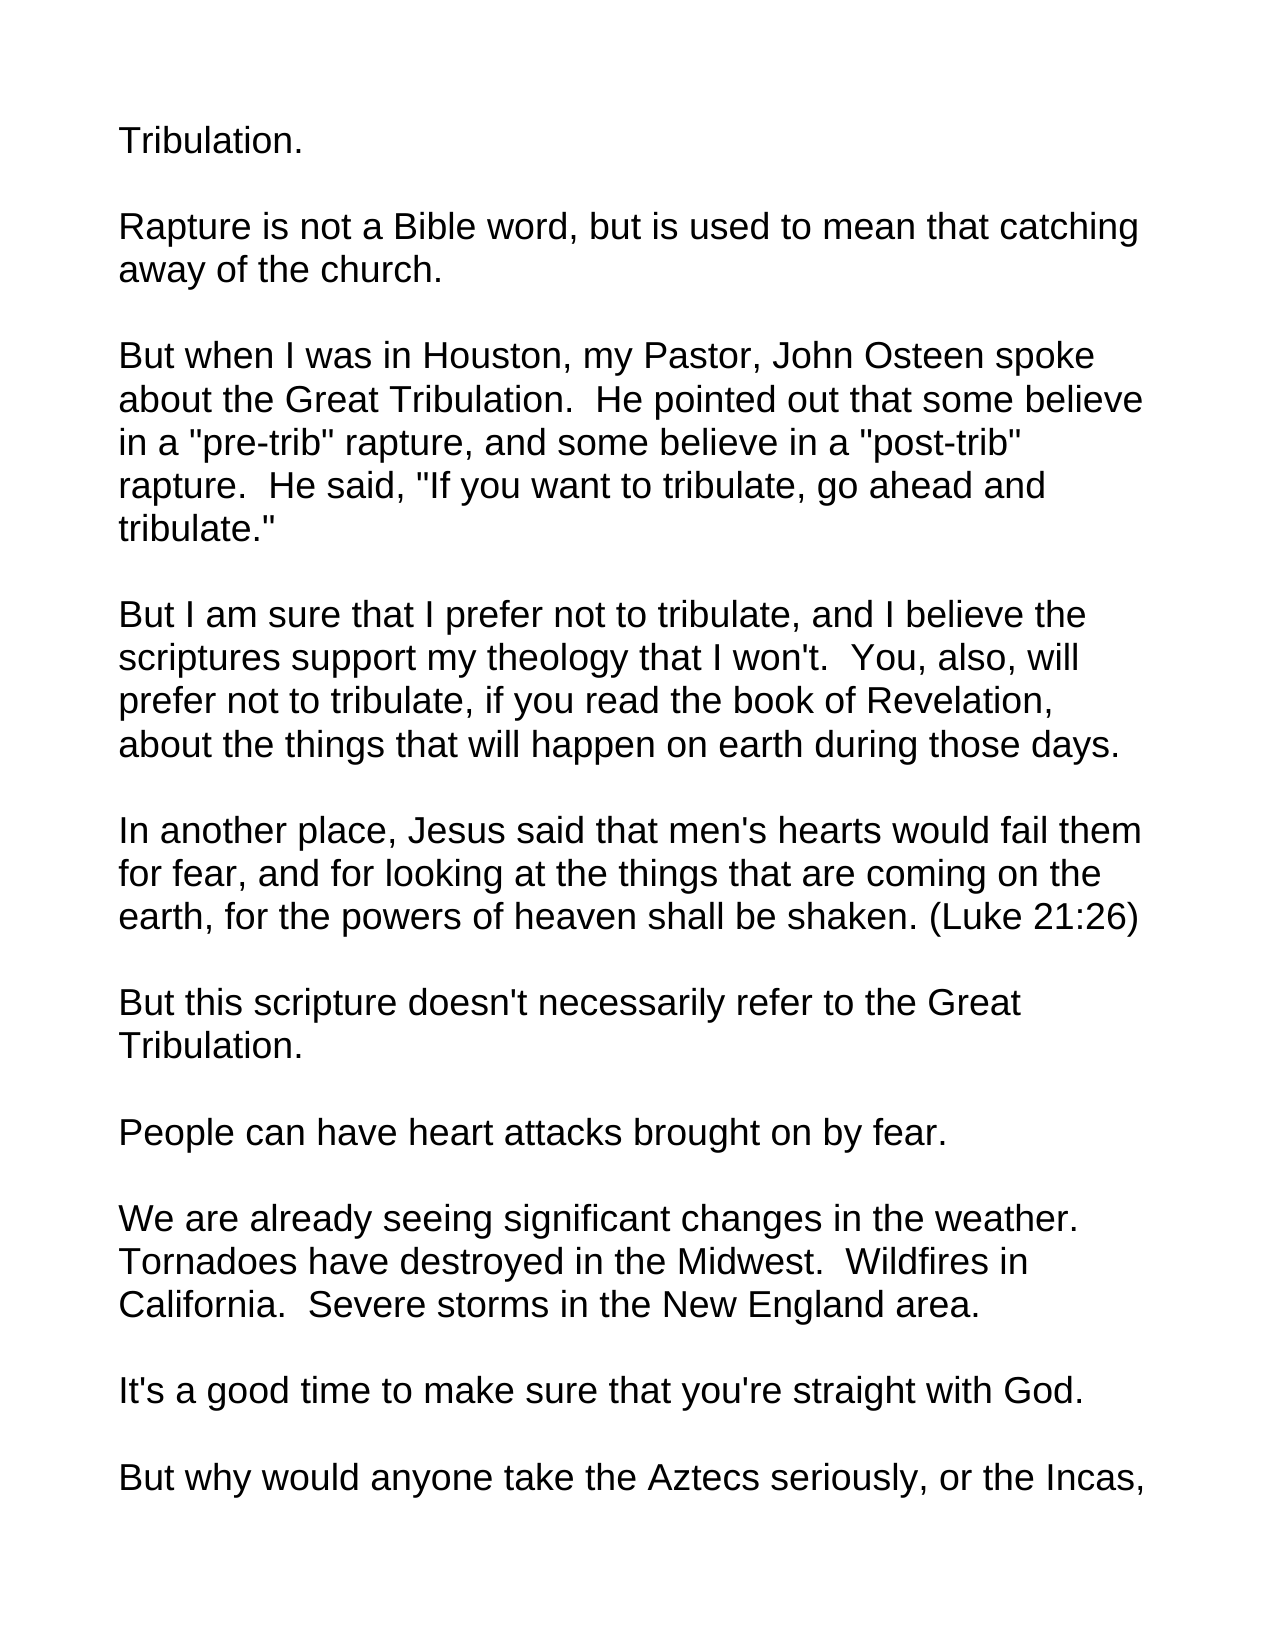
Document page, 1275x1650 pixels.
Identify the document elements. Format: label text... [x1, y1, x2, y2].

text Tribulation. [118, 118, 1157, 161]
text People can have heart attacks brought on by fear. [118, 1110, 1157, 1153]
text But this scripture doesn't necessarily refer to the Great Tribulation. [118, 981, 1157, 1067]
text We are already seeing significant changes in the weather. Tornadoes have destroyed in the Midwest. Wildfires in California. Severe storms in the New England area. [118, 1196, 1157, 1326]
text In another place, Jesus said that men's hearts would fail them for fear, and for looking at the things that are coming on the earth, for the powers of heaven shall be shaken. (Luke 21:26) [118, 808, 1157, 937]
text But why would anyone take the Aztecs seriously, or the Incas, [118, 1455, 1157, 1498]
text But I am sure that I prefer not to tribulate, and I believe the scriptures support my theology that I won't. You, also, will prefer not to tribulate, if you read the book of Revelation, about the things that will happen on earth during those days. [118, 592, 1157, 765]
text Rapture is not a Bible word, but is used to mean that catching away of the church. [118, 204, 1157, 291]
text It's a good time to make sure that you're straight with God. [118, 1369, 1157, 1412]
text But when I was in Houston, my Pastor, John Osteen spoke about the Great Tribulation. He pointed out that some believe in a "pre-trib" rapture, and some believe in a "post-trib" rapture. He said, "If you want to tribulate, go ahead and tribulate." [118, 334, 1157, 549]
